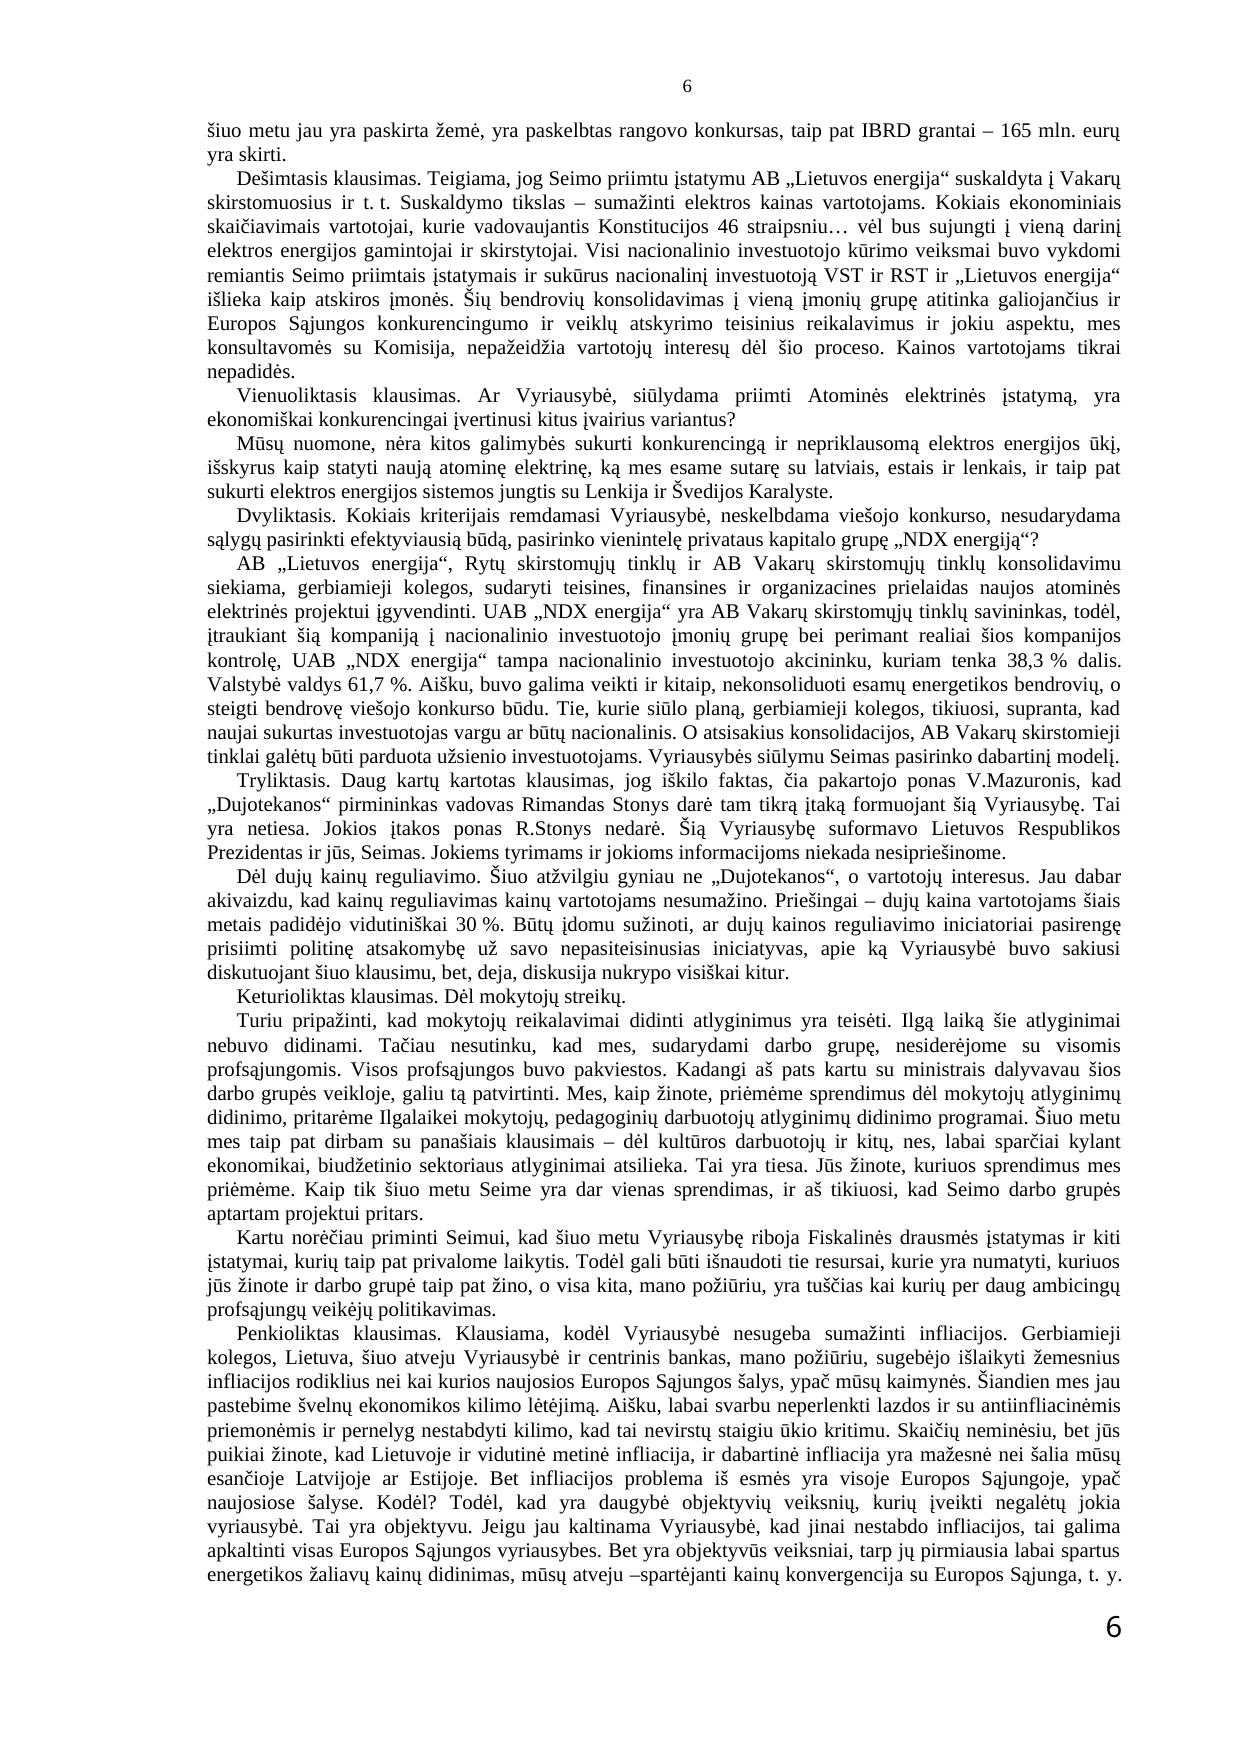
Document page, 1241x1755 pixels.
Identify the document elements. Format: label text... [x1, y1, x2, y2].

text Dėl dujų kainų reguliavimo. Šiuo atžvilgiu gyniau ne „Dujotekanos“, o vartotojų interesus. Jau dabar akivaizdu, kad kainų reguliavimas kainų vartotojams nesumažino. Priešingai – dujų kaina vartotojams šiais metais padidėjo vidutiniškai 30 %. Būtų įdomu sužinoti, ar dujų kainos reguliavimo iniciatoriai pasirengę prisiimti politinę atsakomybę už savo nepasiteisinusias iniciatyvas, apie ką Vyriausybė buvo sakiusi diskutuojant šiuo klausimu, bet, deja, diskusija nukrypo visiškai kitur. [207, 864, 1122, 984]
text Turiu pripažinti, kad mokytojų reikalavimai didinti atlyginimus yra teisėti. Ilgą laiką šie atlyginimai nebuvo didinami. Tačiau nesutinku, kad mes, sudarydami darbo grupę, nesiderėjome su visomis profsąjungomis. Visos profsąjungos buvo pakviestos. Kadangi aš pats kartu su ministrais dalyvavau šios darbo grupės veikloje, galiu tą patvirtinti. Mes, kaip žinote, priėmėme sprendimus dėl mokytojų atlyginimų didinimo, pritarėme Ilgalaikei mokytojų, pedagoginių darbuotojų atlyginimų didinimo programai. Šiuo metu mes taip pat dirbam su panašiais klausimais – dėl kultūros darbuotojų ir kitų, nes, labai sparčiai kylant ekonomikai, biudžetinio sektoriaus atlyginimai atsilieka. Tai yra tiesa. Jūs žinote, kuriuos sprendimus mes priėmėme. Kaip tik šiuo metu Seime yra dar vienas sprendimas, ir aš tikiuosi, kad Seimo darbo grupės aptartam projektui pritars. [207, 1008, 1122, 1225]
text Vienuoliktasis klausimas. Ar Vyriausybė, siūlydama priimti Atominės elektrinės įstatymą, yra ekonomiškai konkurencingai įvertinusi kitus įvairius variantus? [207, 383, 1122, 431]
text AB „Lietuvos energija“, Rytų skirstomųjų tinklų ir AB Vakarų skirstomųjų tinklų konsolidavimu siekiama, gerbiamieji kolegos, sudaryti teisines, finansines ir organizacines prielaidas naujos atominės elektrinės projektui įgyvendinti. UAB „NDX energija“ yra AB Vakarų skirstomųjų tinklų savininkas, todėl, įtraukiant šią kompaniją į nacionalinio investuotojo įmonių grupę bei perimant realiai šios kompanijos kontrolę, UAB „NDX energija“ tampa nacionalinio investuotojo akcininku, kuriam tenka 38,3 % dalis. Valstybė valdys 61,7 %. Aišku, buvo galima veikti ir kitaip, nekonsoliduoti esamų energetikos bendrovių, o steigti bendrovę viešojo konkurso būdu. Tie, kurie siūlo planą, gerbiamieji kolegos, tikiuosi, supranta, kad naujai sukurtas investuotojas vargu ar būtų nacionalinis. O atsisakius konsolidacijos, AB Vakarų skirstomieji tinklai galėtų būti parduota užsienio investuotojams. Vyriausybės siūlymu Seimas pasirinko dabartinį modelį. [207, 551, 1122, 768]
text Kartu norėčiau priminti Seimui, kad šiuo metu Vyriausybę riboja Fiskalinės drausmės įstatymas ir kiti įstatymai, kurių taip pat privalome laikytis. Todėl gali būti išnaudoti tie resursai, kurie yra numatyti, kuriuos jūs žinote ir darbo grupė taip pat žino, o visa kita, mano požiūriu, yra tuščias kai kurių per daug ambicingų profsąjungų veikėjų politikavimas. [207, 1225, 1122, 1321]
text Tryliktasis. Daug kartų kartotas klausimas, jog iškilo faktas, čia pakartojo ponas V.Mazuronis, kad „Dujotekanos“ pirmininkas vadovas Rimandas Stonys darė tam tikrą įtaką formuojant šią Vyriausybę. Tai yra netiesa. Jokios įtakos ponas R.Stonys nedarė. Šią Vyriausybę suformavo Lietuvos Respublikos Prezidentas ir jūs, Seimas. Jokiems tyrimams ir jokioms informacijoms niekada nesipriešinome. [207, 768, 1122, 864]
text Dvyliktasis. Kokiais kriterijais remdamasi Vyriausybė, neskelbdama viešojo konkurso, nesudarydama sąlygų pasirinkti efektyviausią būdą, pasirinko vienintelę privataus kapitalo grupę „NDX energiją“? [207, 503, 1122, 551]
text Dešimtasis klausimas. Teigiama, jog Seimo priimtu įstatymu AB „Lietuvos energija“ suskaldyta į Vakarų skirstomuosius ir t. t. Suskaldymo tikslas – sumažinti elektros kainas vartotojams. Kokiais ekonominiais skaičiavimais vartotojai, kurie vadovaujantis Konstitucijos 46 straipsniu… vėl bus sujungti į vieną darinį elektros energijos gamintojai ir skirstytojai. Visi nacionalinio investuotojo kūrimo veiksmai buvo vykdomi remiantis Seimo priimtais įstatymais ir sukūrus nacionalinį investuotoją VST ir RST ir „Lietuvos energija“ išlieka kaip atskiros įmonės. Šių bendrovių konsolidavimas į vieną įmonių grupę atitinka galiojančius ir Europos Sąjungos konkurencingumo ir veiklų atskyrimo teisinius reikalavimus ir jokiu aspektu, mes konsultavomės su Komisija, nepažeidžia vartotojų interesų dėl šio proceso. Kainos vartotojams tikrai nepadidės. [207, 166, 1122, 383]
text šiuo metu jau yra paskirta žemė, yra paskelbtas rangovo konkursas, taip pat IBRD grantai – 165 mln. eurų yra skirti. [207, 118, 1122, 166]
text Mūsų nuomone, nėra kitos galimybės sukurti konkurencingą ir nepriklausomą elektros energijos ūkį, išskyrus kaip statyti naują atominę elektrinę, ką mes esame sutarę su latviais, estais ir lenkais, ir taip pat sukurti elektros energijos sistemos jungtis su Lenkija ir Švedijos Karalyste. [207, 431, 1122, 503]
text Keturioliktas klausimas. Dėl mokytojų streikų. [207, 984, 1122, 1008]
text Penkioliktas klausimas. Klausiama, kodėl Vyriausybė nesugeba sumažinti infliacijos. Gerbiamieji kolegos, Lietuva, šiuo atveju Vyriausybė ir centrinis bankas, mano požiūriu, sugebėjo išlaikyti žemesnius infliacijos rodiklius nei kai kurios naujosios Europos Sąjungos šalys, ypač mūsų kaimynės. Šiandien mes jau pastebime švelnų ekonomikos kilimo lėtėjimą. Aišku, labai svarbu neperlenkti lazdos ir su antiinfliacinėmis priemonėmis ir pernelyg nestabdyti kilimo, kad tai nevirstų staigiu ūkio kritimu. Skaičių neminėsiu, bet jūs puikiai žinote, kad Lietuvoje ir vidutinė metinė infliacija, ir dabartinė infliacija yra mažesnė nei šalia mūsų esančioje Latvijoje ar Estijoje. Bet infliacijos problema iš esmės yra visoje Europos Sąjungoje, ypač naujosiose šalyse. Kodėl? Todėl, kad yra daugybė objektyvių veiksnių, kurių įveikti negalėtų jokia vyriausybė. Tai yra objektyvu. Jeigu jau kaltinama Vyriausybė, kad jinai nestabdo infliacijos, tai galima apkaltinti visas Europos Sąjungos vyriausybes. Bet yra objektyvūs veiksniai, tarp jų pirmiausia labai spartus energetikos žaliavų kainų didinimas, mūsų atveju –spartėjanti kainų konvergencija su Europos Sąjunga, t. y. [207, 1321, 1122, 1586]
